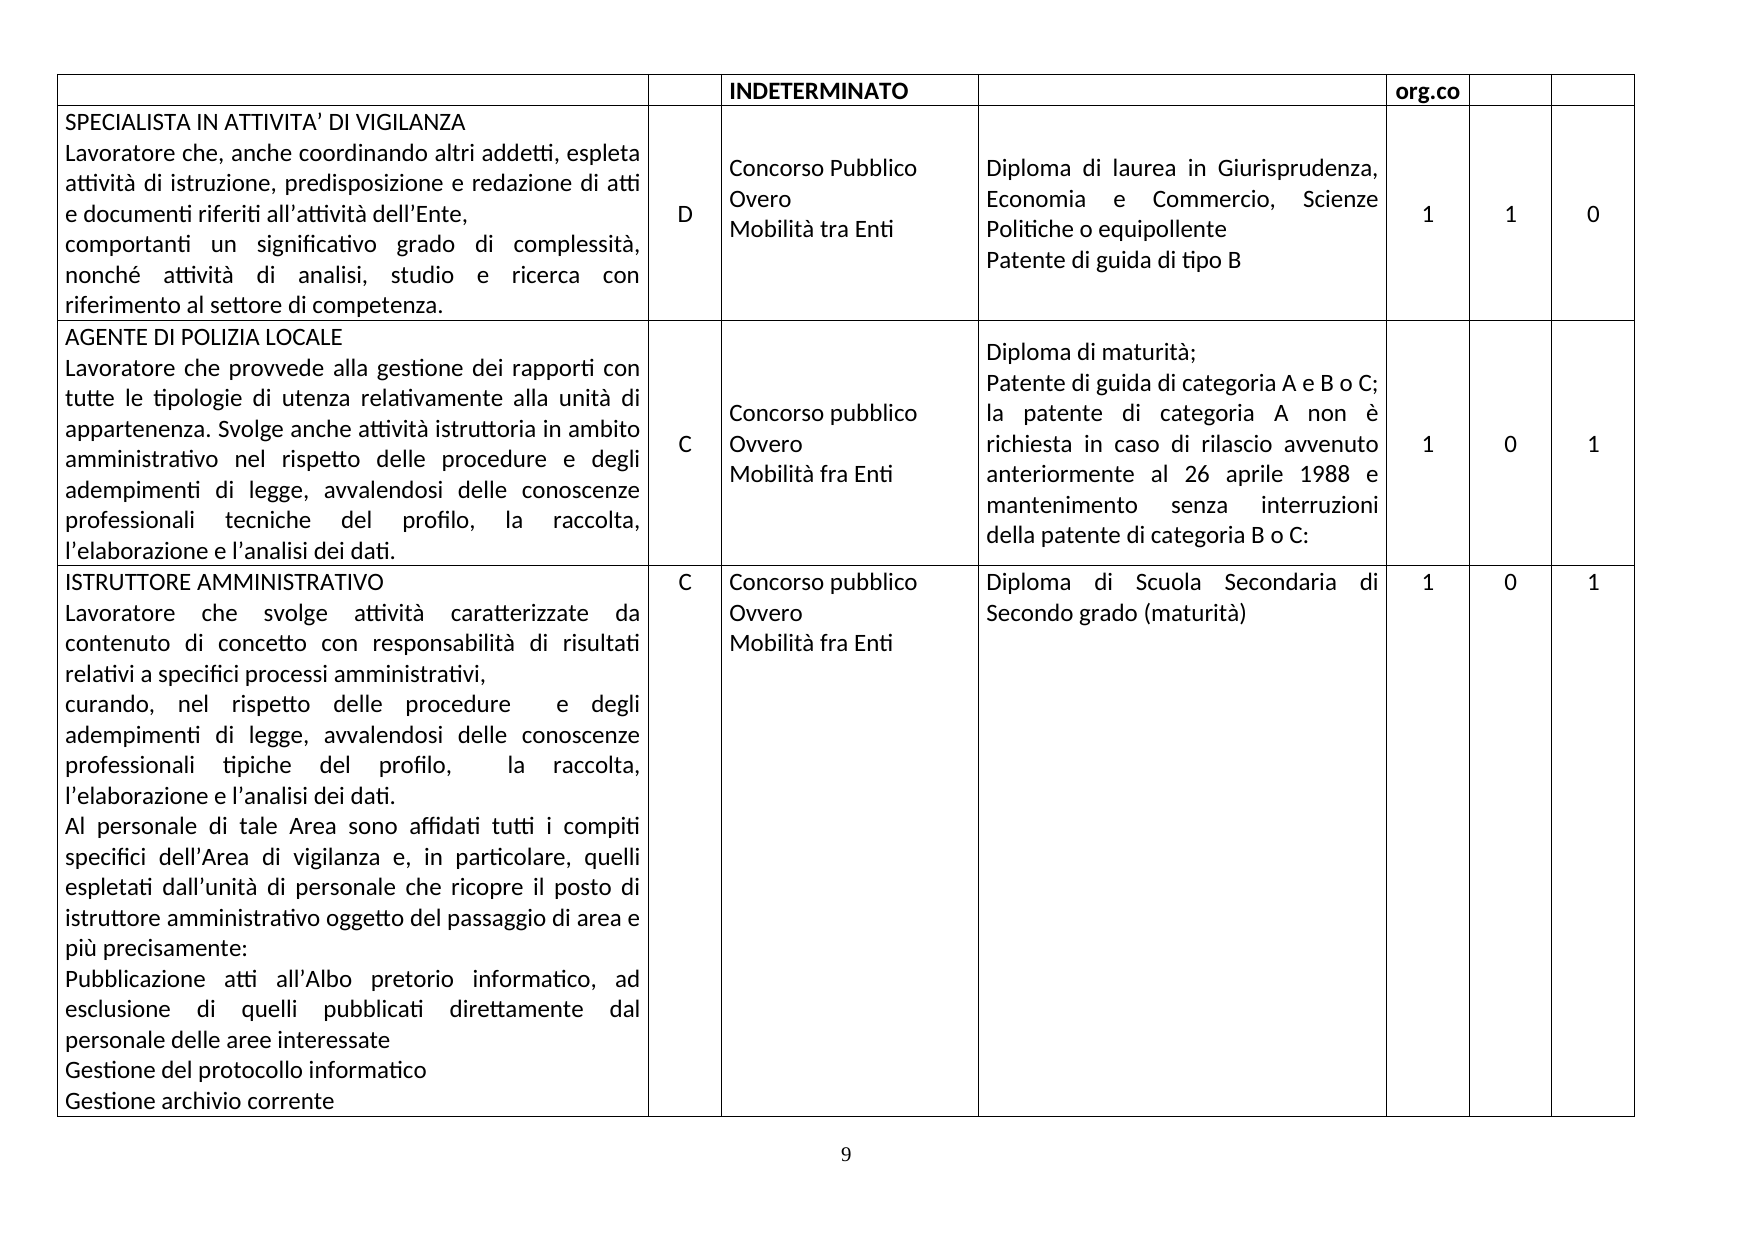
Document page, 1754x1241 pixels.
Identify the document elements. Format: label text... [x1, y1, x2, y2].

table_cell 1 [1387, 321, 1469, 565]
table_cell 1 [1552, 566, 1634, 1116]
table_cell Diploma di Scuola Secondaria di Secondo grado (maturità) [979, 566, 1386, 1116]
table_cell AGENTE DI POLIZIA LOCALE Lavoratore che provvede alla gestione dei rapporti con tutte le tipologie di utenza relativamente alla unità di appartenenza. Svolge anche attività istruttoria in ambito amministrativo nel rispetto delle procedure e degli adempimenti di legge, avvalendosi delle conoscenze professionali tecniche del profilo, la raccolta, l’elaborazione e l’analisi dei dati. [58, 321, 648, 565]
table_header [649, 75, 721, 105]
table_cell Concorso pubblico Ovvero Mobilità fra Enti [722, 321, 978, 565]
table_header [1552, 75, 1634, 105]
table_header [58, 75, 648, 105]
table_cell 1 [1470, 106, 1551, 320]
table_cell 0 [1470, 566, 1551, 1116]
table_cell ISTRUTTORE AMMINISTRATIVO Lavoratore che svolge attività caratterizzate da contenuto di concetto con responsabilità di risultati relativi a specifici processi amministrativi, curando, nel rispetto delle procedure e degli adempimenti di legge, avvalendosi delle conoscenze professionali tipiche del profilo, la raccolta, l’elaborazione e l’analisi dei dati. Al personale di tale Area sono affidati tutti i compiti specifici dell’Area di vigilanza e, in particolare, quelli espletati dall’unità di personale che ricopre il posto di istruttore amministrativo oggetto del passaggio di area e più precisamente: Pubblicazione atti all’Albo pretorio informatico, ad esclusione di quelli pubblicati direttamente dal personale delle aree interessate Gestione del protocollo informatico Gestione archivio corrente [58, 566, 648, 1116]
table_cell Concorso pubblico Ovvero Mobilità fra Enti [722, 566, 978, 1116]
table_header org.co [1387, 75, 1469, 105]
table_cell 1 [1552, 321, 1634, 565]
table_cell 1 [1387, 106, 1469, 320]
table_cell 0 [1470, 321, 1551, 565]
table_cell 1 [1387, 566, 1469, 1116]
table_cell Concorso Pubblico Overo Mobilità tra Enti [722, 106, 978, 320]
table_cell SPECIALISTA IN ATTIVITA’ DI VIGILANZA Lavoratore che, anche coordinando altri addetti, espleta attività di istruzione, predisposizione e redazione di atti e documenti riferiti all’attività dell’Ente, comportanti un significativo grado di complessità, nonché attività di analisi, studio e ricerca con riferimento al settore di competenza. [58, 106, 648, 320]
table_cell C [649, 321, 721, 565]
table_header INDETERMINATO [722, 75, 978, 105]
table_cell C [649, 566, 721, 1116]
table_cell Diploma di maturità; Patente di guida di categoria A e B o C; la patente di categoria A non è richiesta in caso di rilascio avvenuto anteriormente al 26 aprile 1988 e mantenimento senza interruzioni della patente di categoria B o C: [979, 321, 1386, 565]
table_cell D [649, 106, 721, 320]
table_cell 0 [1552, 106, 1634, 320]
table_header [1470, 75, 1551, 105]
table_header [979, 75, 1386, 105]
table_cell Diploma di laurea in Giurisprudenza, Economia e Commercio, Scienze Politiche o equipollente Patente di guida di tipo B [979, 106, 1386, 320]
